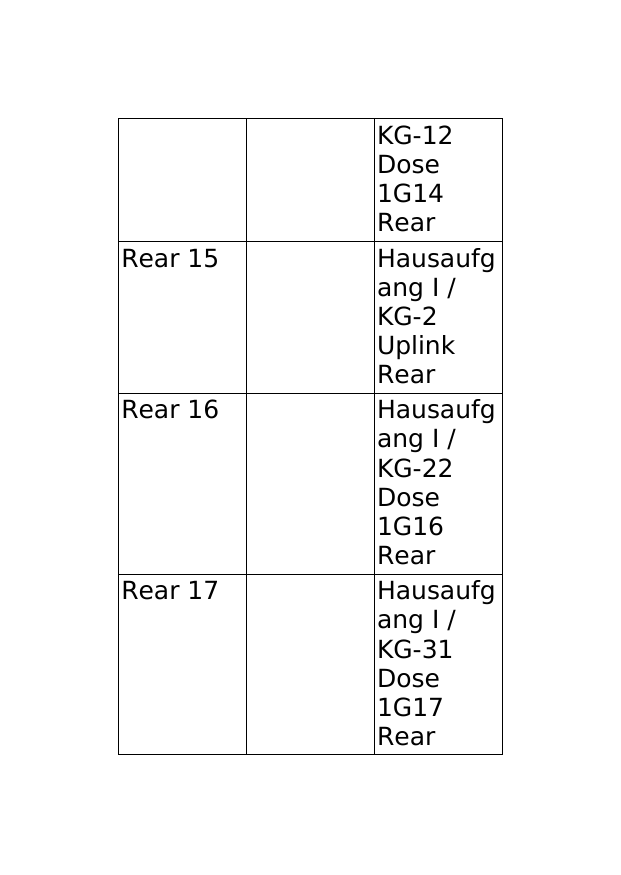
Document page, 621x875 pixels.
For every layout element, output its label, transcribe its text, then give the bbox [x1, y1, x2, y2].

table_cell [247, 242, 374, 392]
table_cell Rear 16 [119, 394, 246, 573]
table_cell [247, 394, 374, 573]
table_cell Rear 15 [119, 242, 246, 392]
table_cell [247, 575, 374, 754]
table_cell Hausaufgang I / KG-31 Dose 1G17 Rear [375, 575, 502, 754]
table_cell [247, 119, 374, 241]
table_cell Hausaufgang I / KG-22 Dose 1G16 Rear [375, 394, 502, 573]
table_cell Rear 17 [119, 575, 246, 754]
table_cell Hausaufgang I / KG-2 Uplink Rear [375, 242, 502, 392]
table_cell KG-12 Dose 1G14 Rear [375, 119, 502, 241]
table_cell [119, 119, 246, 241]
